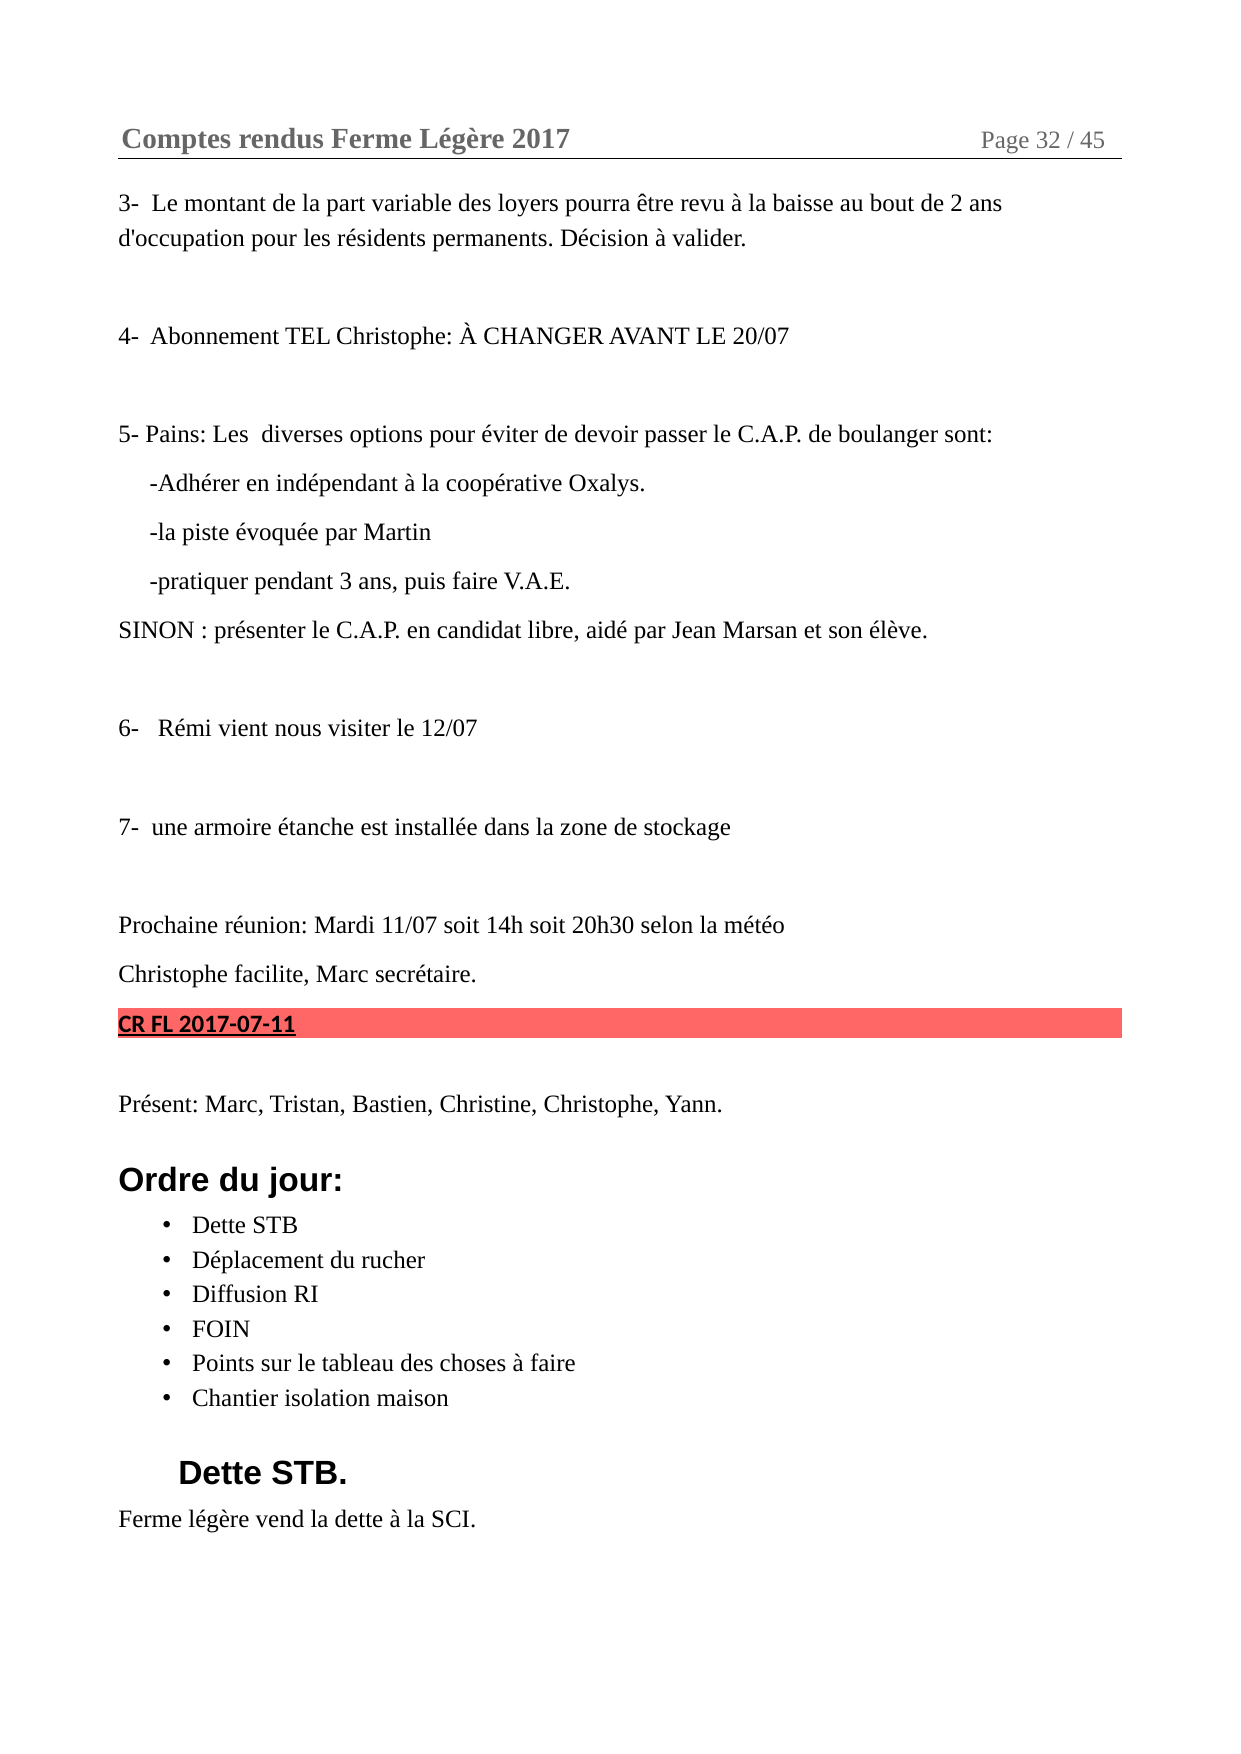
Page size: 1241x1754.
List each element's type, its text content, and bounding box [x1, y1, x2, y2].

text 6- Rémi vient nous visiter le 12/07 [118, 713, 1122, 742]
text CR FL 2017-07-11 [118, 1008, 1122, 1038]
list Points sur le tableau des choses à faire [162, 1348, 1122, 1377]
list Déplacement du rucher [162, 1245, 1122, 1274]
list Diffusion RI [162, 1279, 1122, 1308]
text Prochaine réunion: Mardi 11/07 soit 14h soit 20h30 selon la météo [118, 910, 1122, 938]
text Présent: Marc, Tristan, Bastien, Christine, Christophe, Yann. [118, 1089, 1122, 1118]
text 5- Pains: Les diverses options pour éviter de devoir passer le C.A.P. de boulanger sont: [118, 419, 1122, 448]
text -la piste évoquée par Martin [118, 517, 1122, 546]
text 3- Le montant de la part variable des loyers pourra être revu à la baisse au bout de 2 ans d'occupation pour les résidents permanents. Décision à valider. [118, 188, 1122, 252]
subtitle Ordre du jour: [118, 1159, 1122, 1198]
list Dette STB [162, 1211, 1122, 1239]
subtitle Dette STB. [118, 1453, 1122, 1492]
text Christophe facilite, Marc secrétaire. [118, 959, 1122, 988]
text SINON : présenter le C.A.P. en candidat libre, aidé par Jean Marsan et son élève. [118, 615, 1122, 644]
text -pratiquer pendant 3 ans, puis faire V.A.E. [118, 566, 1122, 595]
text 4- Abonnement TEL Christophe: À CHANGER AVANT LE 20/07 [118, 321, 1122, 350]
list FOIN [162, 1314, 1122, 1343]
text 7- une armoire étanche est installée dans la zone de stockage [118, 812, 1122, 840]
list Chantier isolation maison [162, 1383, 1122, 1412]
text Ferme légère vend la dette à la SCI. [118, 1504, 1122, 1533]
text -Adhérer en indépendant à la coopérative Oxalys. [118, 468, 1122, 497]
